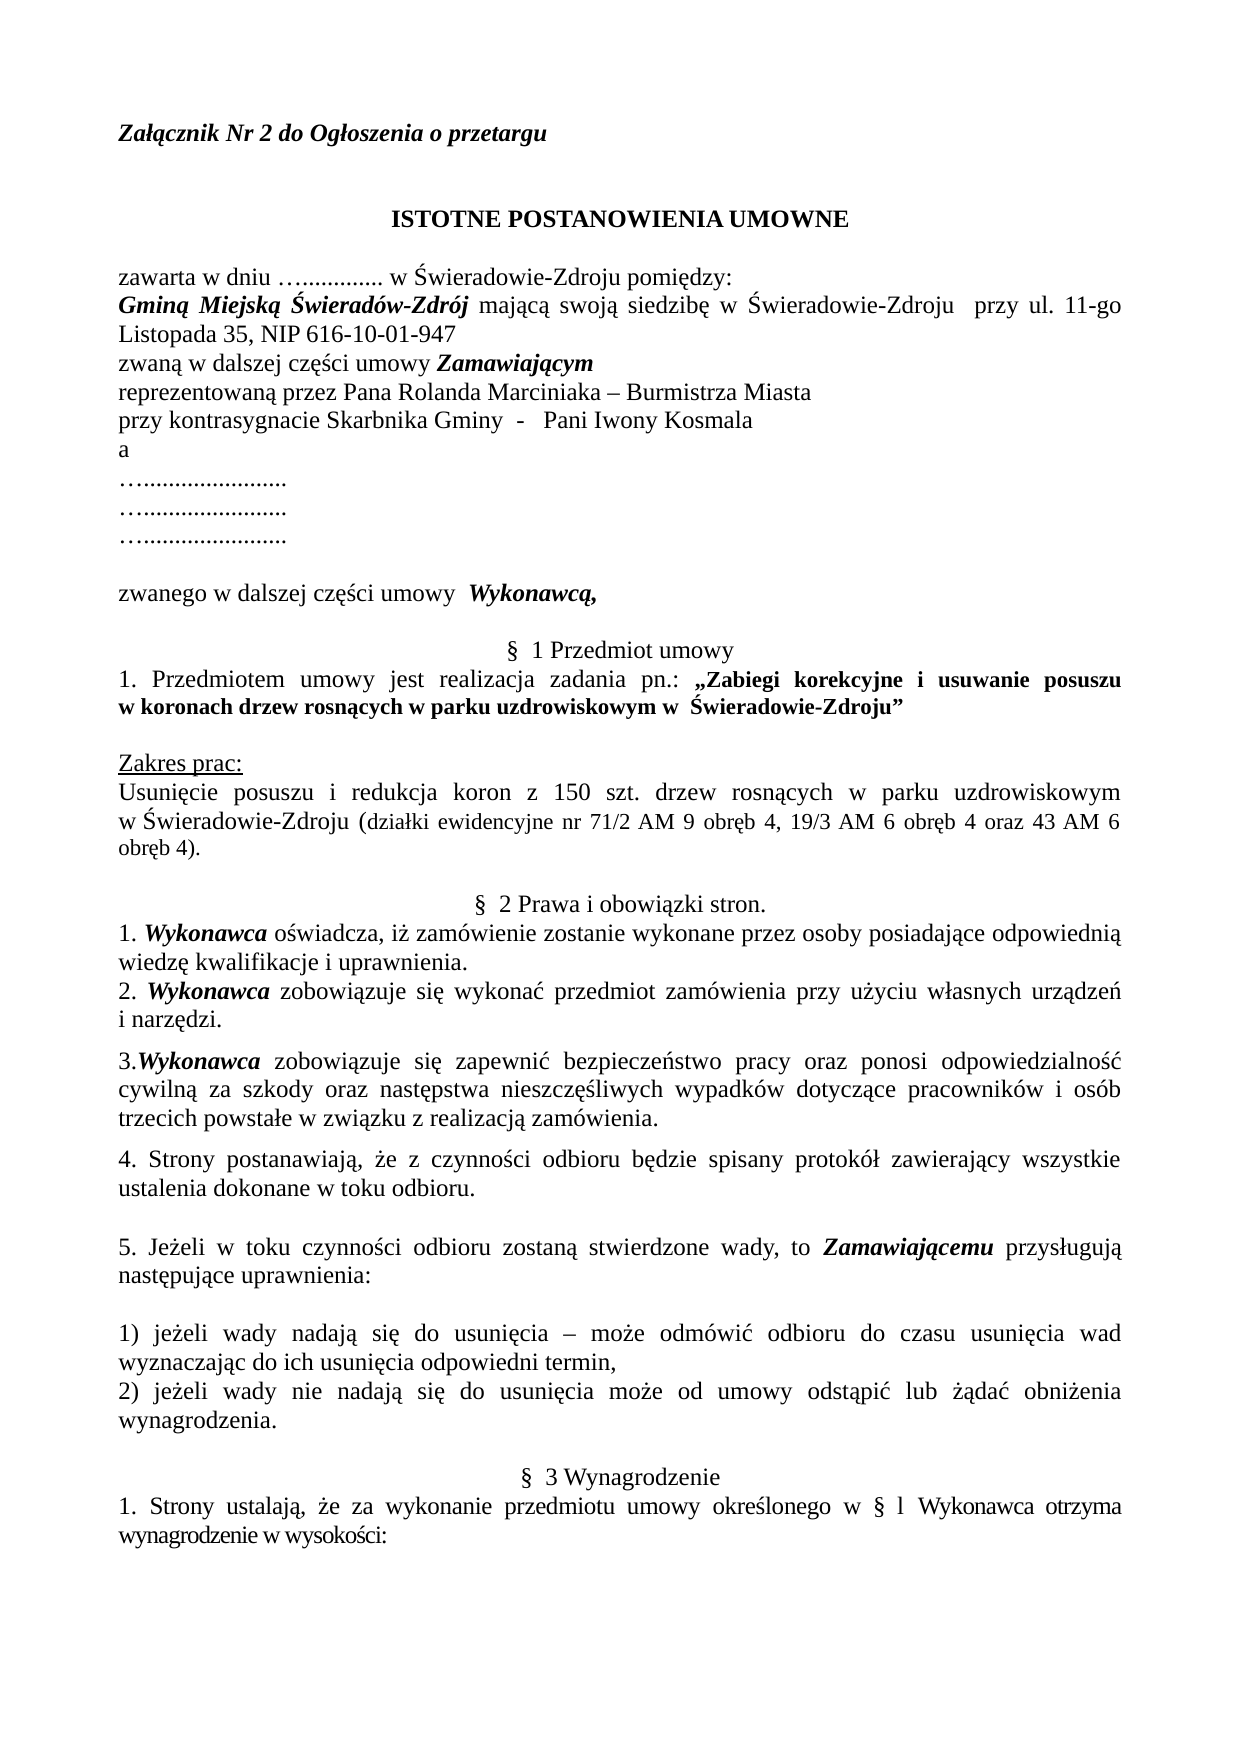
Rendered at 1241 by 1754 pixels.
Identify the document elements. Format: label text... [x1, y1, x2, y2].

text reprezentowaną przez Pana Rolanda Marciniaka – Burmistrza Miasta [118, 377, 1122, 406]
text 1. Strony ustalają, że za wykonanie przedmiotu umowy określonego w § l Wykonawca otrzyma wynagrodzenie w wysokości: [118, 1491, 1122, 1548]
text Zakres prac: [118, 748, 1122, 777]
text 5. Jeżeli w toku czynności odbioru zostaną stwierdzone wady, to Zamawiającemu przysługują następujące uprawnienia: [118, 1232, 1122, 1289]
text Załącznik Nr 2 do Ogłoszenia o przetargu [118, 118, 1122, 147]
text …....................... [118, 463, 1122, 492]
text 2. Wykonawca zobowiązuje się wykonać przedmiot zamówienia przy użyciu własnych urządzeń i narzędzi. [118, 976, 1122, 1033]
text § 1 Przedmiot umowy [118, 636, 1122, 664]
text 1. Przedmiotem umowy jest realizacja zadania pn.: „Zabiegi korekcyjne i usuwanie posuszu w koronach drzew rosnących w parku uzdrowiskowym w Świeradowie-Zdroju” [118, 664, 1122, 719]
text a [118, 434, 1122, 463]
text zawarta w dniu …............. w Świeradowie-Zdroju pomiędzy: [118, 262, 1122, 291]
text Usunięcie posuszu i redukcja koron z 150 szt. drzew rosnących w parku uzdrowiskowym w Świeradowie-Zdroju (działki ewidencyjne nr 71/2 AM 9 obręb 4, 19/3 AM 6 obręb 4 oraz 43 AM 6 obręb 4). [118, 777, 1122, 861]
text …....................... [118, 521, 1122, 549]
text Gminą Miejską Świeradów-Zdrój mającą swoją siedzibę w Świeradowie-Zdroju przy ul. 11-go Listopada 35, NIP 616-10-01-947 [118, 291, 1122, 348]
text ISTOTNE POSTANOWIENIA UMOWNE [118, 204, 1122, 233]
text § 2 Prawa i obowiązki stron. [118, 889, 1122, 918]
text 1. Wykonawca oświadcza, iż zamówienie zostanie wykonane przez osoby posiadające odpowiednią wiedzę kwalifikacje i uprawnienia. [118, 918, 1122, 976]
text …....................... [118, 492, 1122, 521]
text 1) jeżeli wady nadają się do usunięcia – może odmówić odbioru do czasu usunięcia wad wyznaczając do ich usunięcia odpowiedni termin, [118, 1318, 1122, 1376]
text § 3 Wynagrodzenie [118, 1462, 1122, 1491]
text 3.Wykonawca zobowiązuje się zapewnić bezpieczeństwo pracy oraz ponosi odpowiedzialność cywilną za szkody oraz następstwa nieszczęśliwych wypadków dotyczące pracowników i osób trzecich powstałe w związku z realizacją zamówienia. [118, 1046, 1122, 1132]
text 4. Strony postanawiają, że z czynności odbioru będzie spisany protokół zawierający wszystkie ustalenia dokonane w toku odbioru. [118, 1144, 1122, 1202]
text zwaną w dalszej części umowy Zamawiającym [118, 348, 1122, 377]
text 2) jeżeli wady nie nadają się do usunięcia może od umowy odstąpić lub żądać obniżenia wynagrodzenia. [118, 1376, 1122, 1433]
text przy kontrasygnacie Skarbnika Gminy - Pani Iwony Kosmala [118, 406, 1122, 434]
text zwanego w dalszej części umowy Wykonawcą, [118, 578, 1122, 607]
